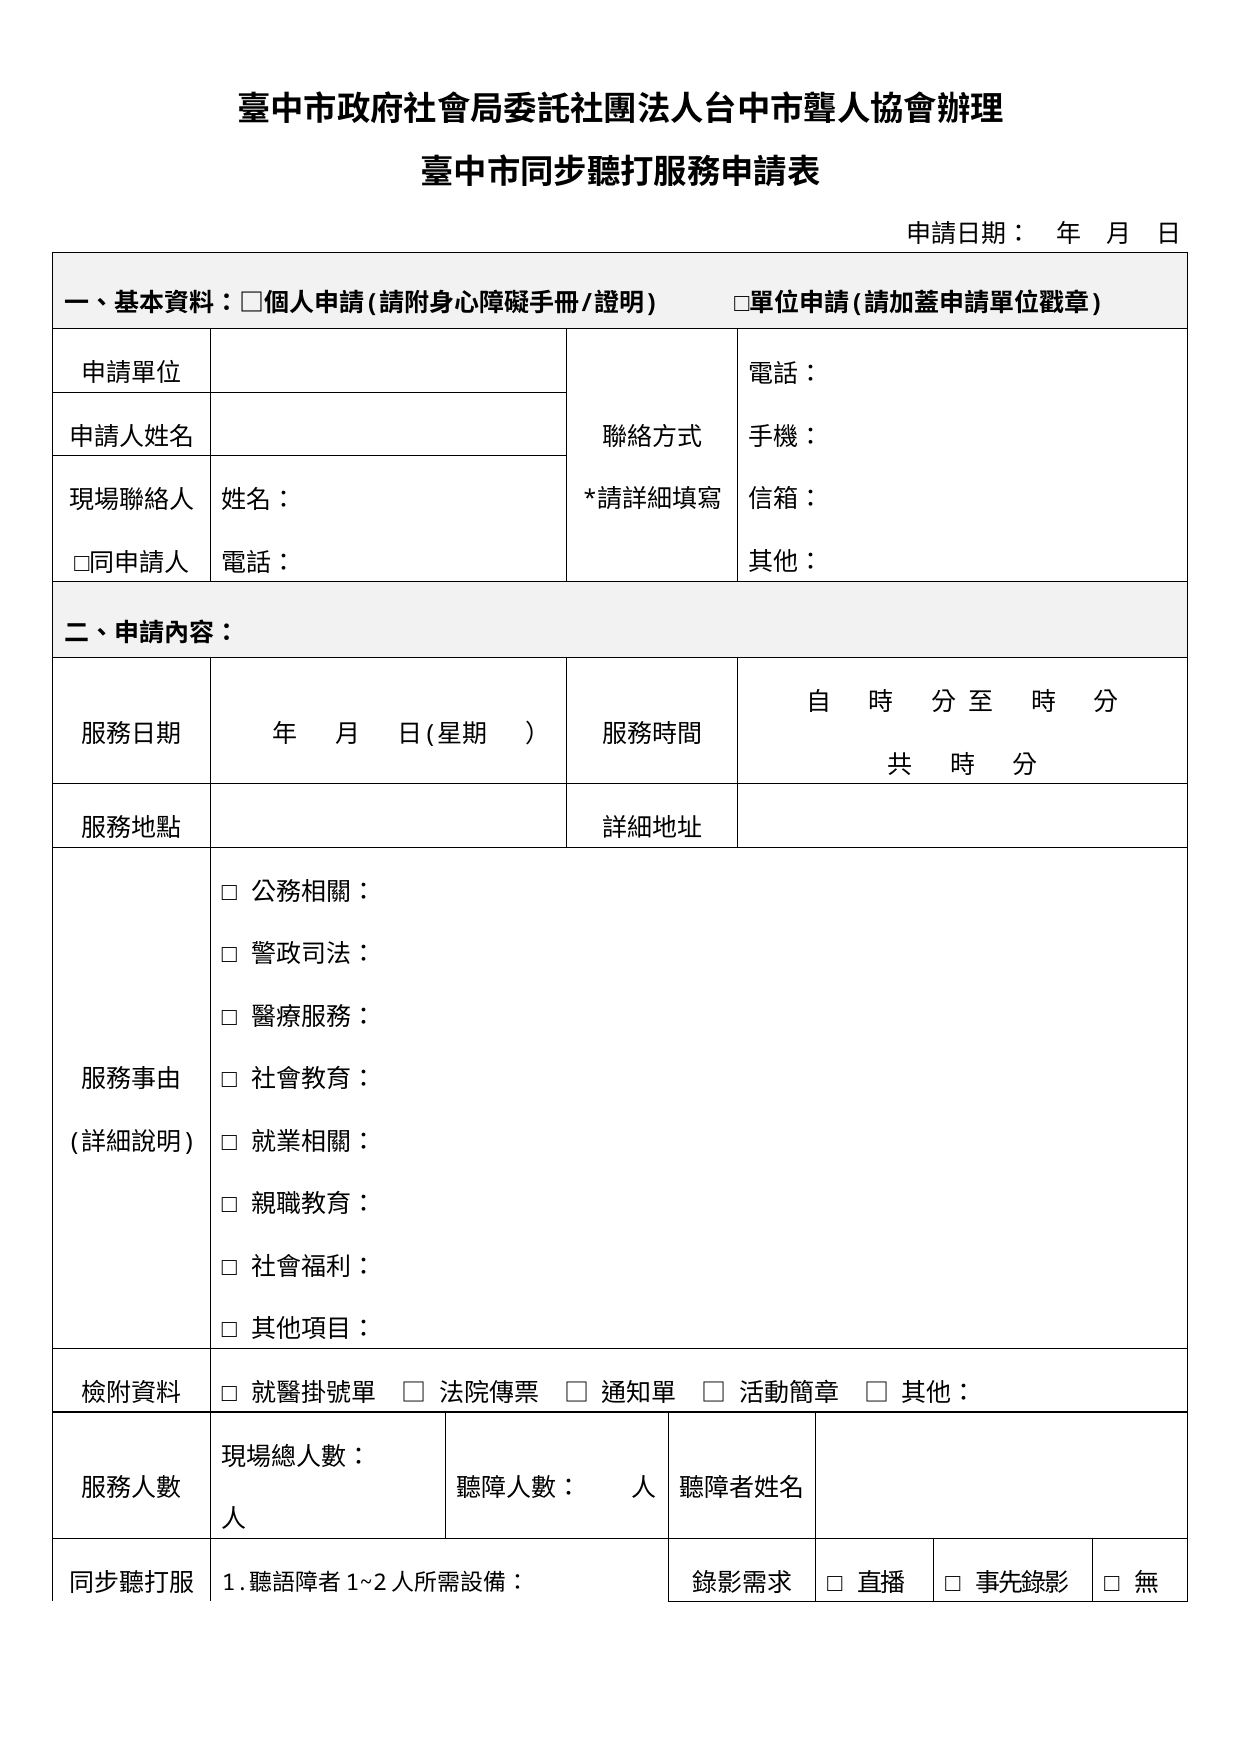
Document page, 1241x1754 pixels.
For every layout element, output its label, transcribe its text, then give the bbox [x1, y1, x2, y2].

table_cell 錄影需求 [669, 1539, 815, 1601]
table_cell 服務日期 [53, 658, 210, 783]
table_cell 姓名： 電話： [211, 456, 566, 581]
table_cell 申請人姓名 [53, 393, 210, 455]
table_cell □ 事先錄影 [934, 1539, 1092, 1601]
table_cell [211, 329, 566, 392]
table_cell □ 無 [1093, 1539, 1187, 1601]
text 臺中市政府社會局委託社團法人台中市聾人協會辦理 [59, 64, 1181, 127]
table_cell □ 就醫掛號單 □ 法院傳票 □ 通知單 □ 活動簡章 □ 其他： [211, 1349, 1187, 1411]
text 臺中市同步聽打服務申請表 [59, 127, 1181, 189]
table_header 一、基本資料：□個人申請(請附身心障礙手冊/證明) □單位申請(請加蓋申請單位戳章) [53, 253, 1187, 328]
table_cell 現場聯絡人 □同申請人 [53, 456, 210, 581]
table_cell 詳細地址 [567, 784, 737, 847]
table_cell 年 月 日(星期 ） [211, 658, 566, 783]
text 申請日期： 年 月 日 [59, 189, 1181, 252]
table_cell 檢附資料 [53, 1349, 210, 1411]
table_cell 現場總人數： 人 [211, 1413, 445, 1537]
table_cell 聽障人數： 人 [446, 1413, 668, 1537]
table_cell [211, 784, 566, 847]
table_cell 電話： 手機： 信箱： 其他： [738, 329, 1187, 581]
table_cell 自 時 分 至 時 分 共 時 分 [738, 658, 1187, 783]
table_cell 二、申請內容： [53, 582, 1187, 657]
table_cell 服務時間 [567, 658, 737, 783]
table_cell 服務地點 [53, 784, 210, 847]
table_cell □ 直播 [816, 1539, 933, 1601]
table_cell 申請單位 [53, 329, 210, 392]
table_cell [816, 1413, 1187, 1537]
table_cell 聯絡方式 *請詳細填寫 [567, 329, 737, 581]
table_cell 聽障者姓名 [669, 1413, 815, 1537]
table_cell 服務事由 (詳細說明) [53, 848, 210, 1348]
table_cell [211, 393, 566, 455]
table_cell [738, 784, 1187, 847]
table_cell □ 公務相關： □ 警政司法： □ 醫療服務： □ 社會教育： □ 就業相關： □ 親職教育： □ 社會福利： □ 其他項目： [211, 848, 1187, 1348]
table_cell 1.聽語障者1~2人所需設備： [211, 1539, 668, 1601]
table_cell 服務人數 [53, 1413, 210, 1537]
table_cell 同步聽打服 [53, 1539, 210, 1601]
